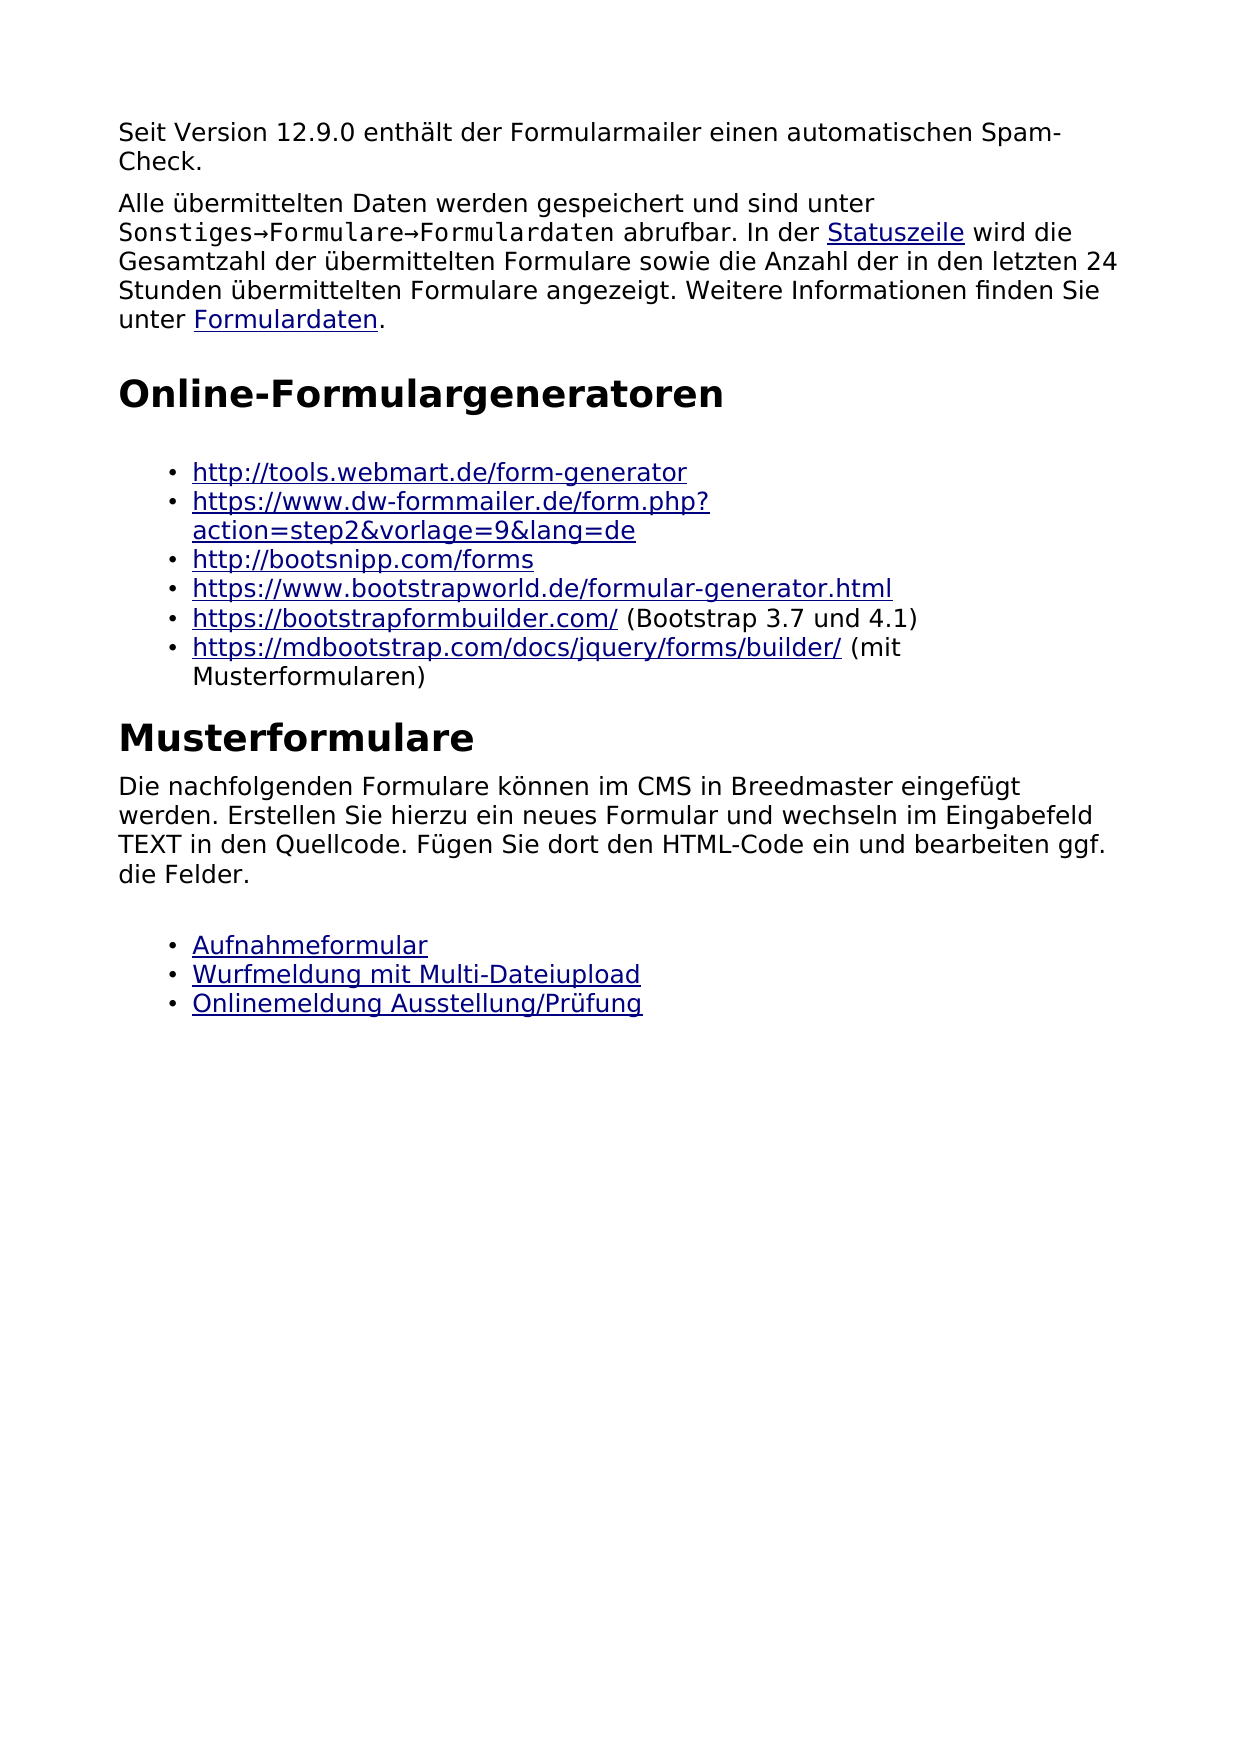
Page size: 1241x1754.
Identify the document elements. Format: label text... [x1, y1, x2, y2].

list https://mdbootstrap.com/docs/jquery/forms/builder/ (mit Musterformularen) [177, 633, 1122, 691]
list http://tools.webmart.de/form-generator [177, 458, 1122, 487]
list Onlinemeldung Ausstellung/Prüfung [177, 989, 1122, 1018]
list Wurfmeldung mit Multi-Dateiupload [177, 960, 1122, 989]
list https://www.dw-formmailer.de/form.php?action=step2&vorlage=9&lang=de [177, 487, 1122, 545]
list Aufnahmeformular [177, 931, 1122, 960]
text Seit Version 12.9.0 enthält der Formularmailer einen automatischen Spam-Check. [118, 118, 1122, 176]
text Die nachfolgenden Formulare können im CMS in Breedmaster eingefügt werden. Erstellen Sie hierzu ein neues Formular und wechseln im Eingabefeld TEXT in den Quellcode. Fügen Sie dort den HTML-Code ein und bearbeiten ggf. die Felder. [118, 772, 1122, 889]
subtitle Online-Formulargeneratoren [118, 372, 1122, 416]
text Alle übermittelten Daten werden gespeichert und sind unter Sonstiges→Formulare→Formulardaten abrufbar. In der Statuszeile wird die Gesamtzahl der übermittelten Formulare sowie die Anzahl der in den letzten 24 Stunden übermittelten Formulare angezeigt. Weitere Informationen finden Sie unter Formulardaten. [118, 189, 1122, 335]
subtitle Musterformulare [118, 716, 1122, 760]
list https://www.bootstrapworld.de/formular-generator.html [177, 574, 1122, 604]
list http://bootsnipp.com/forms [177, 545, 1122, 574]
list https://bootstrapformbuilder.com/ (Bootstrap 3.7 und 4.1) [177, 604, 1122, 633]
